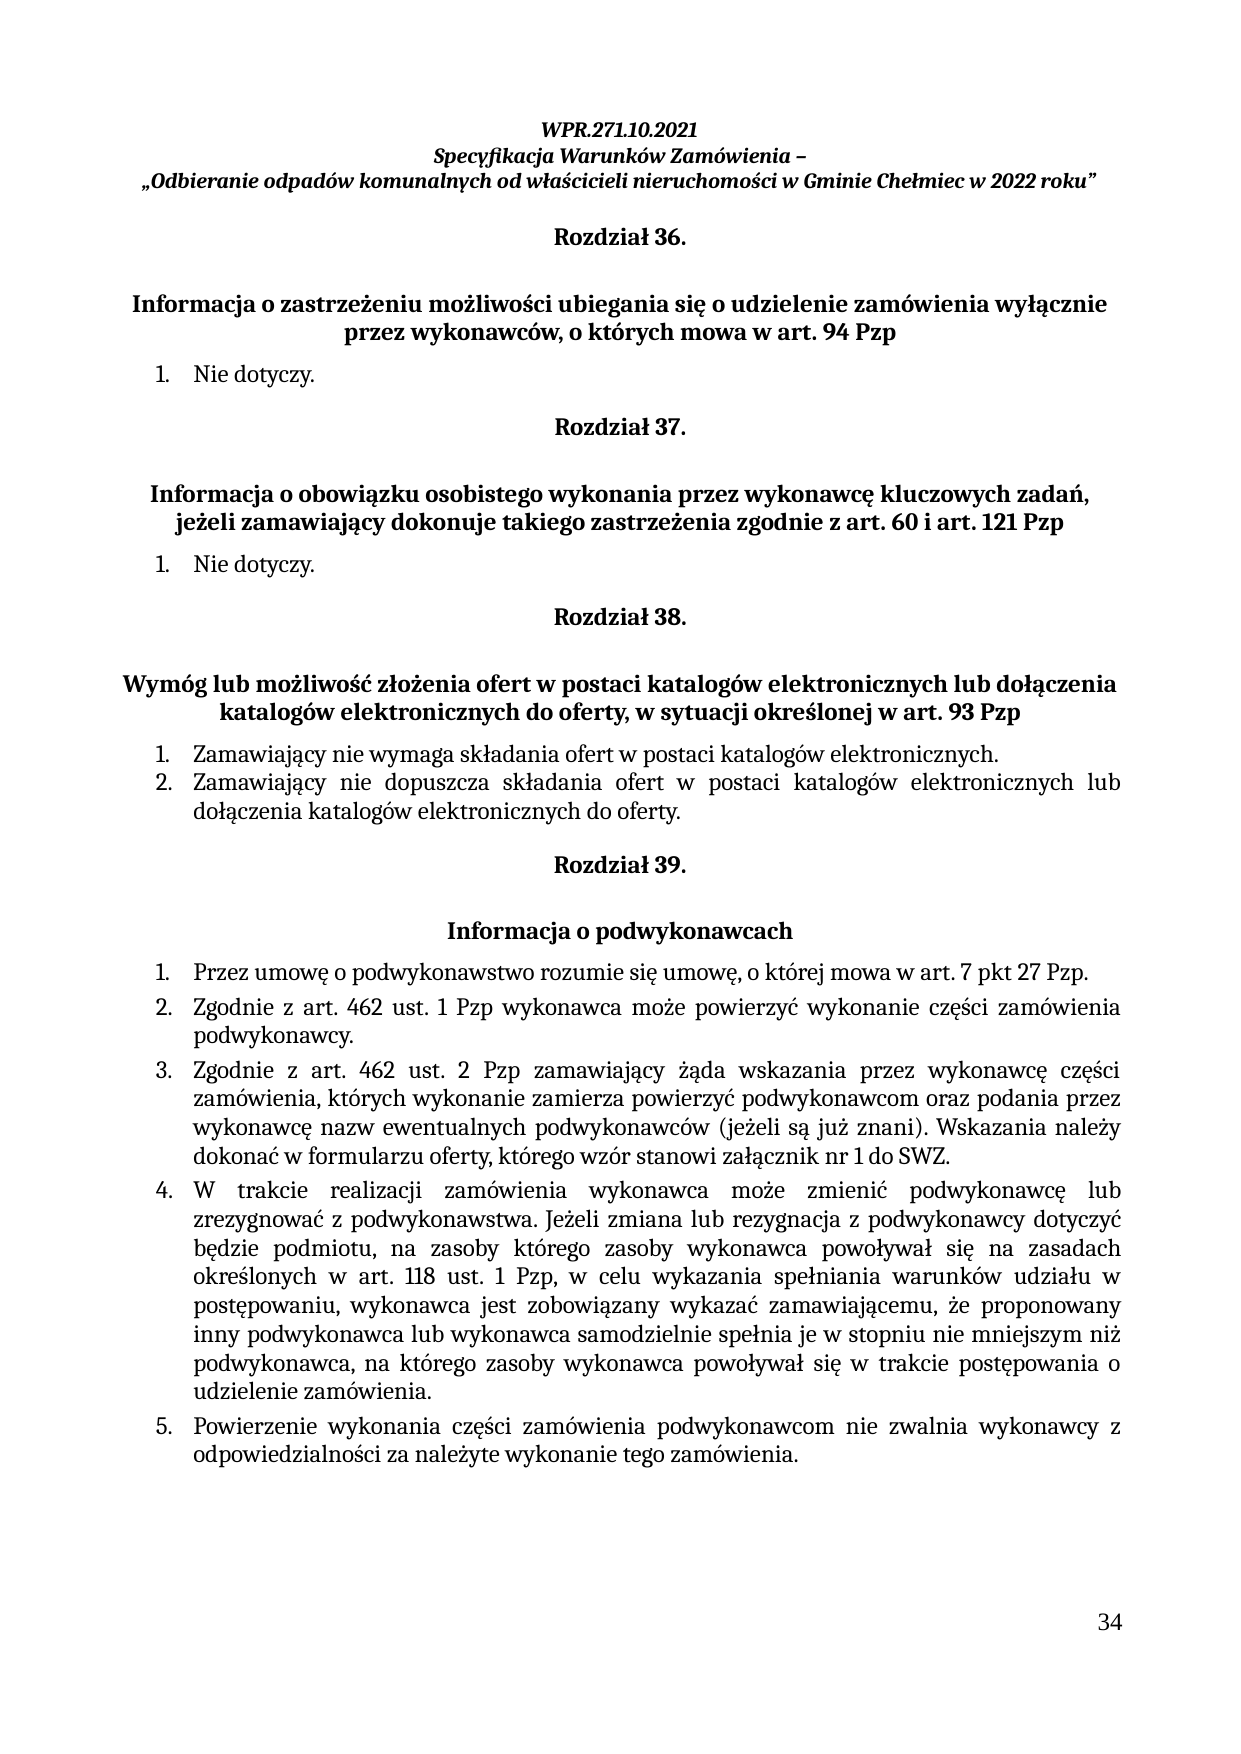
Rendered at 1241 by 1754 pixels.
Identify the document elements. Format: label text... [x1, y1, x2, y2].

subtitle Informacja o zastrzeżeniu możliwości ubiegania się o udzielenie zamówienia wyłącznie przez wykonawców, o których mowa w art. 94 Pzp [118, 289, 1122, 347]
list Nie dotyczy. [156, 359, 1122, 388]
list W trakcie realizacji zamówienia wykonawca może zmienić podwykonawcę lub zrezygnować z podwykonawstwa. Jeżeli zmiana lub rezygnacja z podwykonawcy dotyczyć będzie podmiotu, na zasoby którego zasoby wykonawca powoływał się na zasadach określonych w art. 118 ust. 1 Pzp, w celu wykazania spełniania warunków udziału w postępowaniu, wykonawca jest zobowiązany wykazać zamawiającemu, że proponowany inny podwykonawca lub wykonawca samodzielnie spełnia je w stopniu nie mniejszym niż podwykonawca, na którego zasoby wykonawca powoływał się w trakcie postępowania o udzielenie zamówienia. [156, 1176, 1122, 1406]
list Zamawiający nie wymaga składania ofert w postaci katalogów elektronicznych. [156, 739, 1122, 768]
list Przez umowę o podwykonawstwo rozumie się umowę, o której mowa w art. 7 pkt 27 Pzp. [156, 958, 1122, 987]
list Powierzenie wykonania części zamówienia podwykonawcom nie zwalnia wykonawcy z odpowiedzialności za należyte wykonanie tego zamówienia. [156, 1412, 1122, 1469]
subtitle Informacja o obowiązku osobistego wykonania przez wykonawcę kluczowych zadań, jeżeli zamawiający dokonuje takiego zastrzeżenia zgodnie z art. 60 i art. 121 Pzp [118, 479, 1122, 537]
subtitle Rozdział 36. [118, 223, 1122, 252]
subtitle Rozdział 37. [118, 413, 1122, 442]
subtitle Rozdział 39. [118, 851, 1122, 879]
subtitle Informacja o podwykonawcach [118, 917, 1122, 946]
list Zamawiający nie dopuszcza składania ofert w postaci katalogów elektronicznych lub dołączenia katalogów elektronicznych do oferty. [156, 768, 1122, 826]
list Zgodnie z art. 462 ust. 2 Pzp zamawiający żąda wskazania przez wykonawcę części zamówienia, których wykonanie zamierza powierzyć podwykonawcom oraz podania przez wykonawcę nazw ewentualnych podwykonawców (jeżeli są już znani). Wskazania należy dokonać w formularzu oferty, którego wzór stanowi załącznik nr 1 do SWZ. [156, 1056, 1122, 1171]
subtitle Rozdział 38. [118, 603, 1122, 632]
subtitle Wymóg lub możliwość złożenia ofert w postaci katalogów elektronicznych lub dołączenia katalogów elektronicznych do oferty, w sytuacji określonej w art. 93 Pzp [118, 669, 1122, 727]
list Nie dotyczy. [156, 549, 1122, 578]
list Zgodnie z art. 462 ust. 1 Pzp wykonawca może powierzyć wykonanie części zamówienia podwykonawcy. [156, 992, 1122, 1050]
